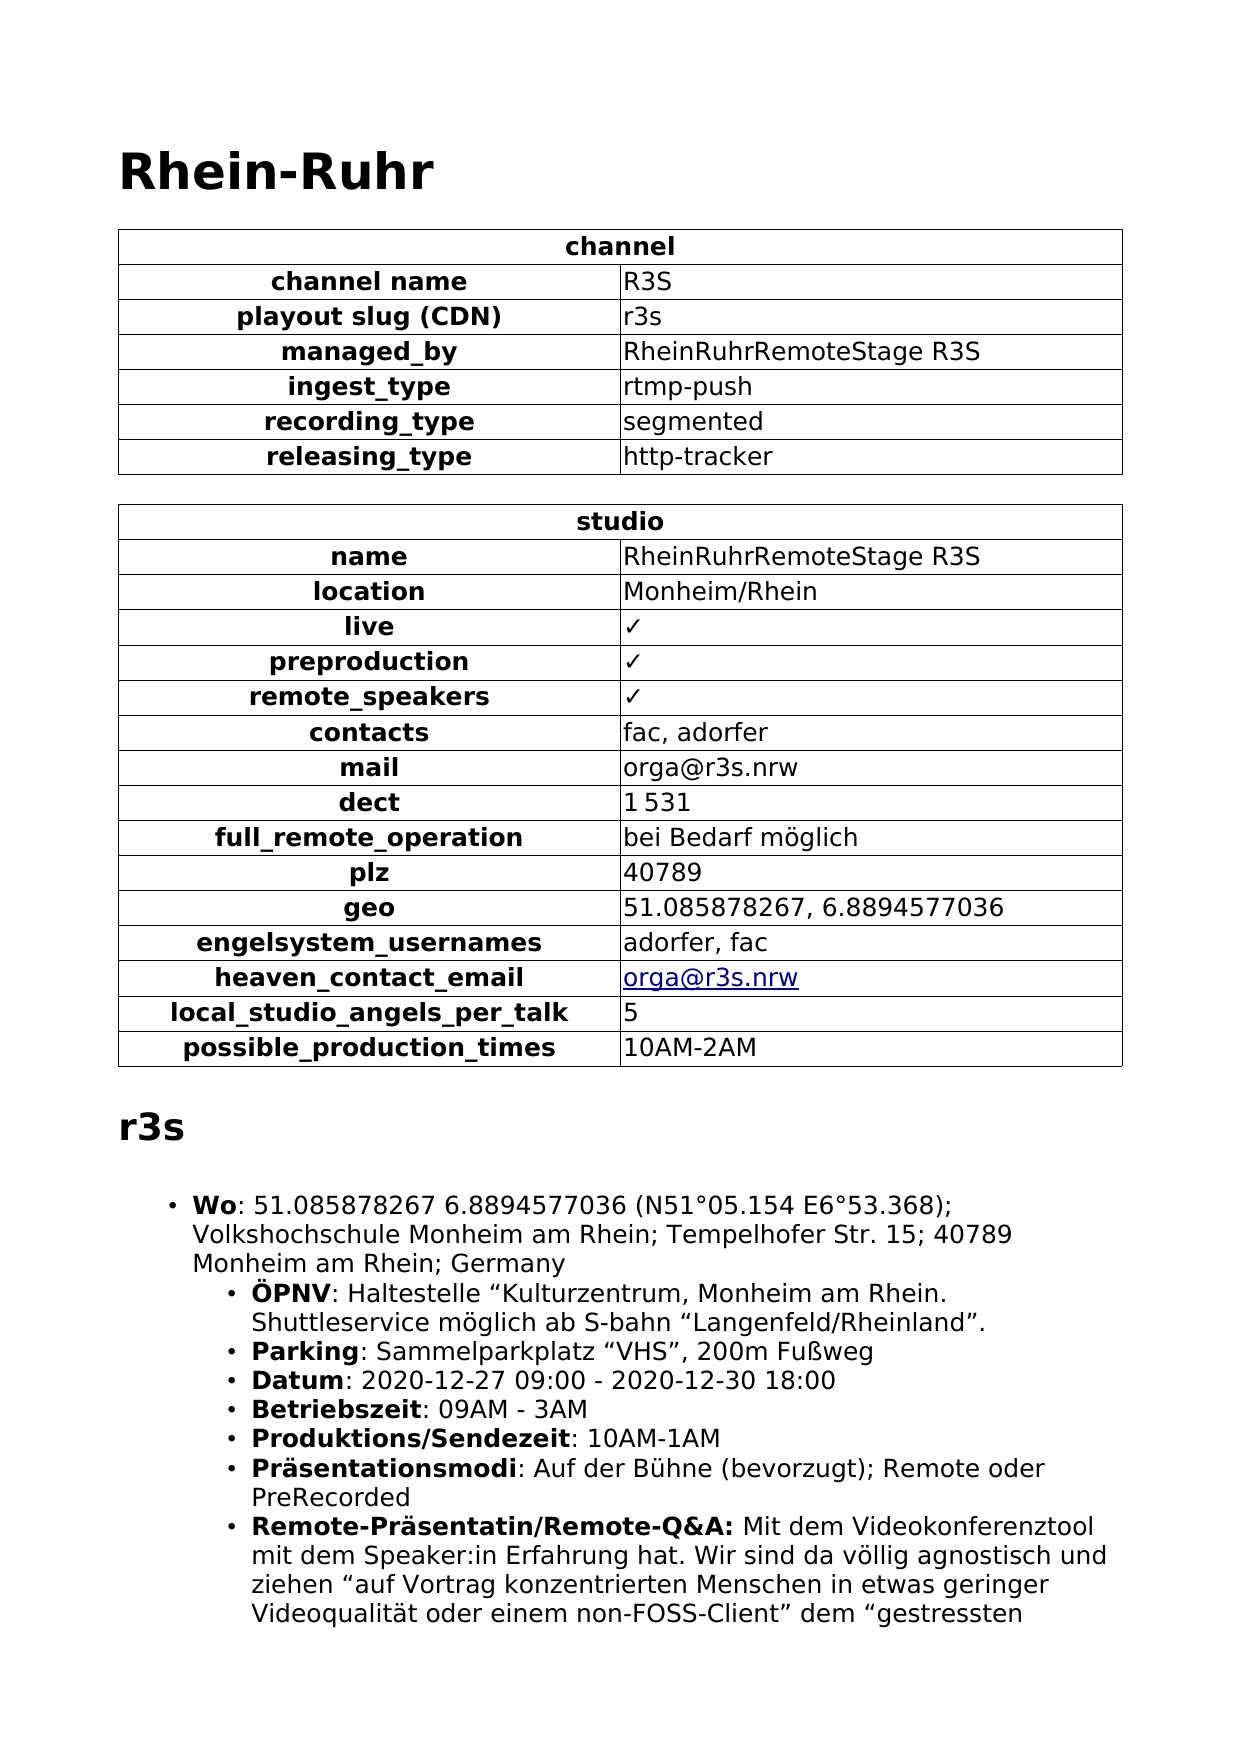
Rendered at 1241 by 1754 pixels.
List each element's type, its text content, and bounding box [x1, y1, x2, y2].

table_cell 40789 [621, 856, 1122, 890]
list Wo: 51.085878267 6.8894577036 (N51°05.154 E6°53.368); Volkshochschule Monheim am Rhein; Tempelhofer Str. 15; 40789 Monheim am Rhein; Germany [177, 1191, 1122, 1279]
table_cell ✓ [621, 610, 1122, 644]
subtitle r3s [118, 1106, 1122, 1149]
table_header channel [119, 230, 1122, 264]
table_cell 1 531 [621, 786, 1122, 820]
table_cell local_studio_angels_per_talk [119, 997, 620, 1031]
table_cell remote_speakers [119, 681, 620, 715]
table_cell heaven_contact_email [119, 961, 620, 996]
table_cell live [119, 610, 620, 644]
list Datum: 2020-12-27 09:00 - 2020-12-30 18:00 [236, 1366, 1122, 1395]
table_cell ✓ [621, 646, 1122, 679]
list Betriebszeit: 09AM - 3AM [236, 1395, 1122, 1424]
list ÖPNV: Haltestelle “Kulturzentrum, Monheim am Rhein. Shuttleservice möglich ab S-bahn “Langenfeld/Rheinland”. [236, 1279, 1122, 1337]
list Produktions/Sendezeit: 10AM-1AM [236, 1424, 1122, 1454]
table_cell fac, adorfer [621, 716, 1122, 750]
list Remote-Präsentatin/Remote-Q&A: Mit dem Videokonferenztool mit dem Speaker:in Erfahrung hat. Wir sind da völlig agnostisch und ziehen “auf Vortrag konzentrierten Menschen in etwas geringer Videoqualität oder einem non-FOSS-Client” dem “gestressten [236, 1512, 1122, 1629]
table_cell Monheim/Rhein [621, 575, 1122, 609]
table_cell engelsystem_usernames [119, 926, 620, 960]
table_cell ✓ [621, 681, 1122, 715]
table_cell location [119, 575, 620, 609]
table_cell contacts [119, 716, 620, 750]
table_cell playout slug (CDN) [119, 300, 620, 334]
table_cell 51.085878267, 6.8894577036 [621, 891, 1122, 925]
table_cell mail [119, 751, 620, 785]
table_cell ingest_type [119, 370, 620, 404]
table_cell possible_production_times [119, 1032, 620, 1066]
table_cell RheinRuhrRemoteStage R3S [621, 335, 1122, 369]
table_cell R3S [621, 265, 1122, 299]
subtitle Rhein-Ruhr [118, 143, 1122, 201]
table_cell recording_type [119, 405, 620, 439]
table_cell managed_by [119, 335, 620, 369]
table_cell segmented [621, 405, 1122, 439]
table_cell 10AM-2AM [621, 1032, 1122, 1066]
table_cell plz [119, 856, 620, 890]
table_cell orga@r3s.nrw [621, 961, 1122, 996]
table_cell orga@r3s.nrw [621, 751, 1122, 785]
table_cell http-tracker [621, 440, 1122, 474]
table_cell dect [119, 786, 620, 820]
table_cell RheinRuhrRemoteStage R3S [621, 540, 1122, 574]
table_cell rtmp-push [621, 370, 1122, 404]
list Parking: Sammelparkplatz “VHS”, 200m Fußweg [236, 1337, 1122, 1366]
table_cell releasing_type [119, 440, 620, 474]
table_cell 5 [621, 997, 1122, 1031]
table_cell r3s [621, 300, 1122, 334]
table_cell adorfer, fac [621, 926, 1122, 960]
table_cell geo [119, 891, 620, 925]
table_header studio [119, 505, 1122, 539]
table_cell bei Bedarf möglich [621, 821, 1122, 855]
list Präsentationsmodi: Auf der Bühne (bevorzugt); Remote oder PreRecorded [236, 1454, 1122, 1512]
table_cell full_remote_operation [119, 821, 620, 855]
table_cell preproduction [119, 646, 620, 679]
table_cell channel name [119, 265, 620, 299]
table_cell name [119, 540, 620, 574]
